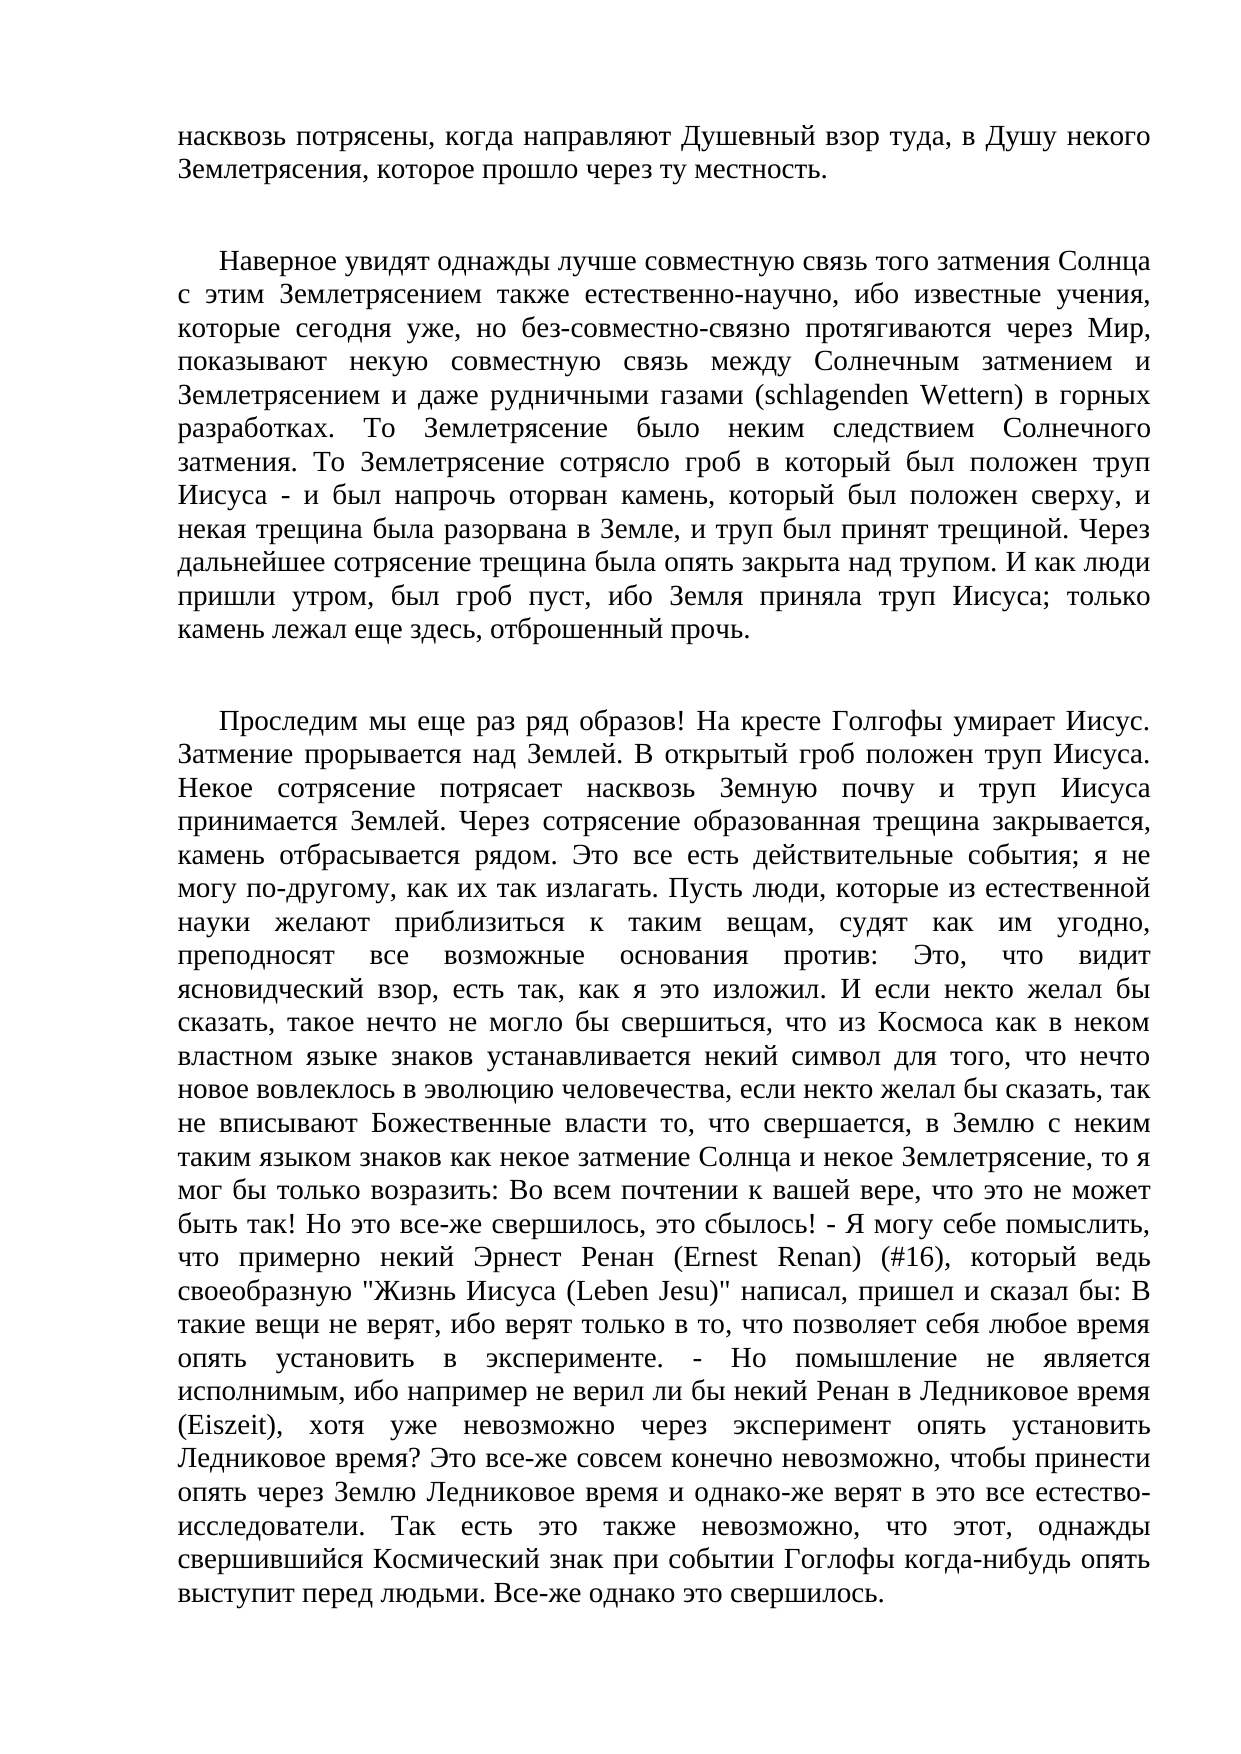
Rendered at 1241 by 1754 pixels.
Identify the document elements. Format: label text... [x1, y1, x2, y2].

text Наверное увидят однажды лучше совместную связь того затмения Солнца с этим Землетрясением также естественно-научно, ибо известные учения, которые сегодня уже, но без-совместно-связно протягиваются через Мир, показывают некую совместную связь между Солнечным затмением и Землетрясением и даже рудничными газами (schlagenden Wettern) в горных разработках. То Землетрясение было неким следствием Солнечного затмения. То Землетрясение сотрясло гроб в который был положен труп Иисуса - и был напрочь оторван камень, который был положен сверху, и некая трещина была разорвана в Земле, и труп был принят трещиной. Через дальнейшее сотрясение трещина была опять закрыта над трупом. И как люди пришли утром, был гроб пуст, ибо Земля приняла труп Иисуса; только камень лежал еще здесь, отброшенный прочь. [177, 243, 1152, 645]
text Проследим мы еще раз ряд образов! На кресте Голгофы умирает Иисус. Затмение прорывается над Землей. В открытый гроб положен труп Иисуса. Некое сотрясение потрясает насквозь Земную почву и труп Иисуса принимается Землей. Через сотрясение образованная трещина закрывается, камень отбрасывается рядом. Это все есть действительные события; я не могу по-другому, как их так излагать. Пусть люди, которые из естественной науки желают приблизиться к таким вещам, судят как им угодно, преподносят все возможные основания против: Это, что видит ясновидческий взор, есть так, как я это изложил. И если некто желал бы сказать, такое нечто не могло бы свершиться, что из Космоса как в неком властном языке знаков устанавливается некий символ для того, что нечто новое вовлеклось в эволюцию человечества, если некто желал бы сказать, так не вписывают Божественные власти то, что свершается, в Землю с неким таким языком знаков как некое затмение Солнца и некое Землетрясение, то я мог бы только возразить: Во всем почтении к вашей вере, что это не может быть так! Но это все-же свершилось, это сбылось! - Я могу себе помыслить, что примерно некий Эрнест Ренан (Ernest Renan) (#16), который ведь своеобразную "Жизнь Иисуса (Leben Jesu)" написал, пришел и сказал бы: В такие вещи не верят, ибо верят только в то, что позволяет себя любое время опять установить в эксперименте. - Но помышление не является исполнимым, ибо например не верил ли бы некий Ренан в Ледниковое время (Eiszeit), хотя уже невозможно через эксперимент опять установить Ледниковое время? Это все-же совсем конечно невозможно, чтобы принести опять через Землю Ледниковое время и однако-же верят в это все естество-исследователи. Так есть это также невозможно, что этот, однажды свершившийся Космический знак при событии Гоглофы когда-нибудь опять выступит перед людьми. Все-же однако это свершилось. [177, 703, 1152, 1608]
text насквозь потрясены, когда направляют Душевный взор туда, в Душу некого Землетрясения, которое прошло через ту местность. [177, 118, 1152, 185]
